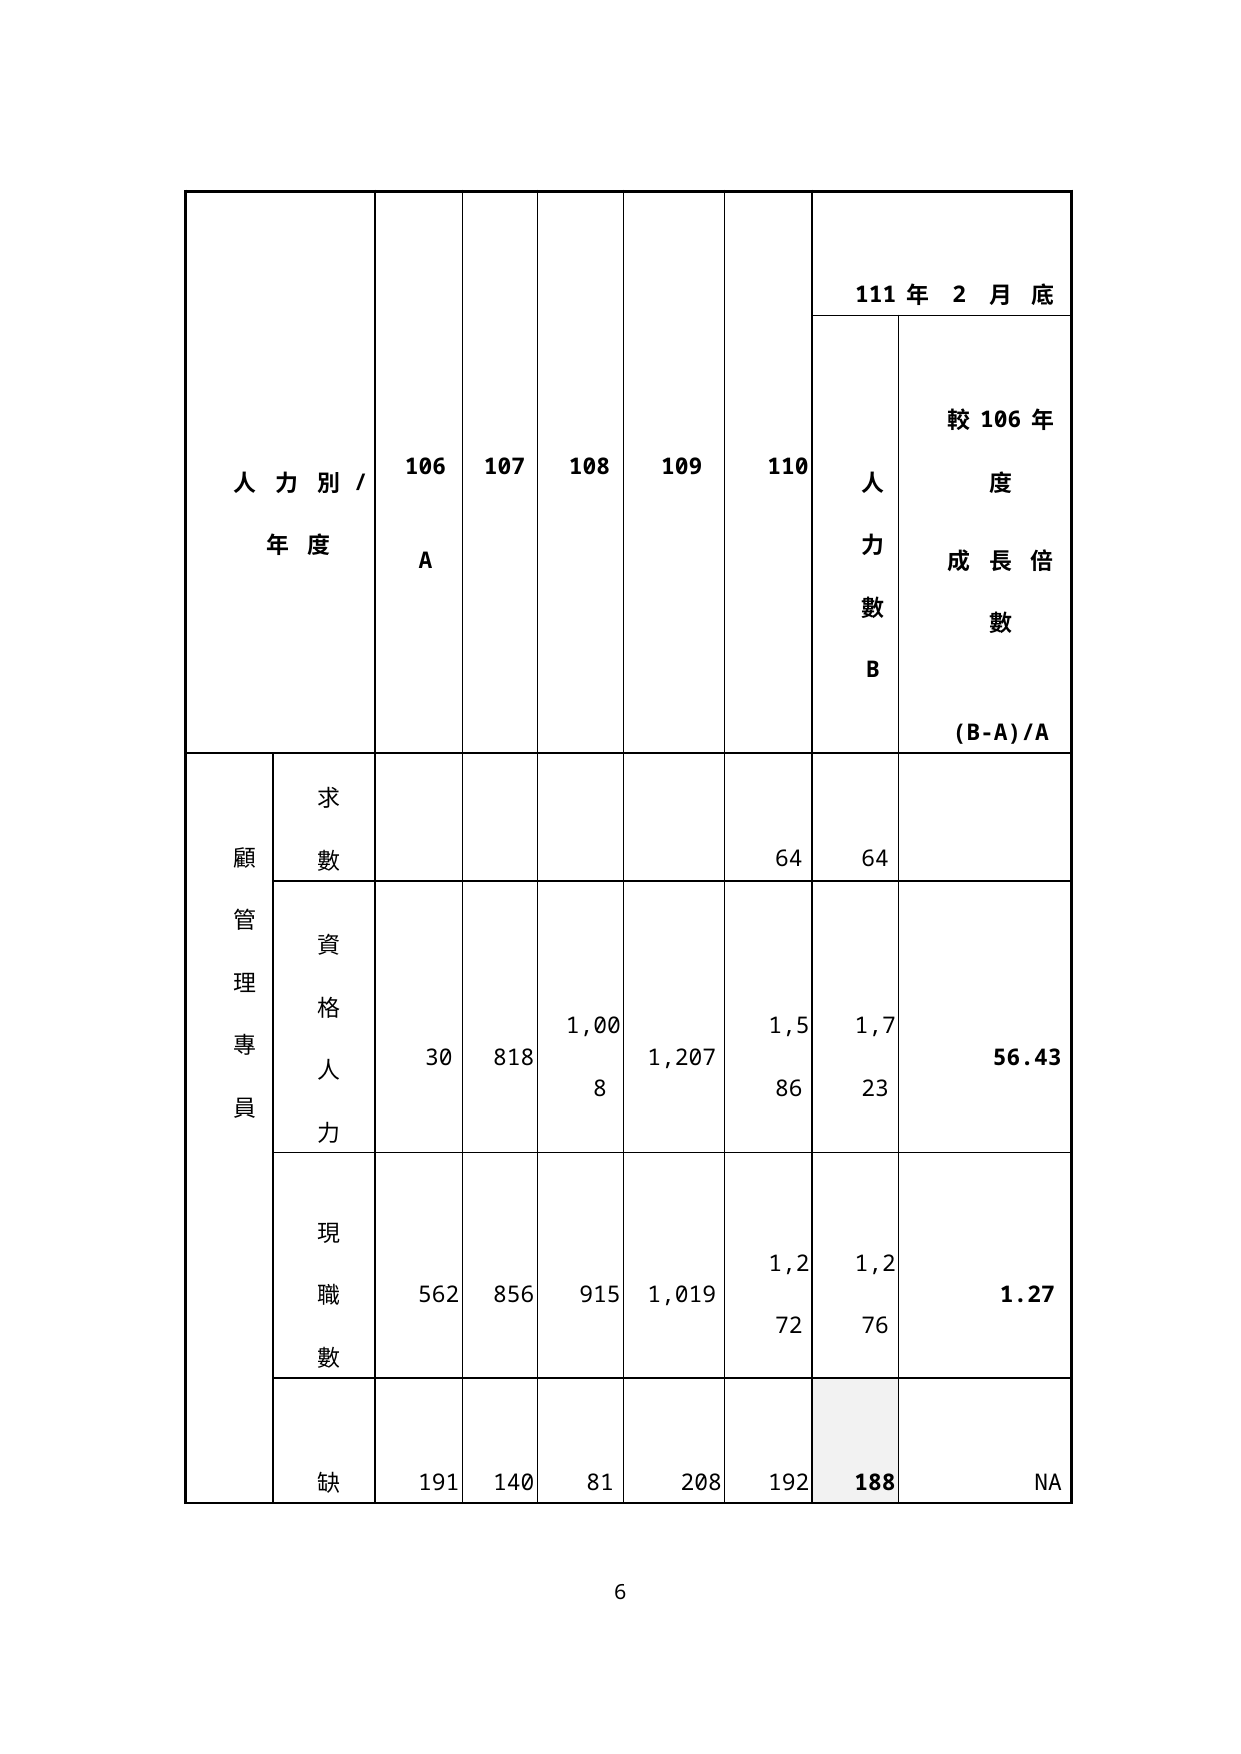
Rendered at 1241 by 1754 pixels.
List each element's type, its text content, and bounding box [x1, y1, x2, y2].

table_cell 1,723 [813, 882, 898, 1152]
table_cell 1.27 [899, 1153, 1070, 1377]
table_cell 1,008 [538, 882, 623, 1152]
table_cell 81 [538, 1379, 623, 1502]
table_cell 191 [376, 1379, 462, 1502]
table_cell [624, 754, 724, 880]
table_cell 人力數B [813, 316, 898, 752]
table_cell 64 [725, 754, 811, 880]
table_cell 192 [725, 1379, 811, 1502]
table_cell [899, 754, 1070, 880]
table_cell 208 [624, 1379, 724, 1502]
table_header 107 [463, 193, 537, 752]
table_cell 缺 [274, 1379, 374, 1502]
table_cell 188 [813, 1379, 898, 1502]
table_cell 30 [376, 882, 462, 1152]
table_cell 856 [463, 1153, 537, 1377]
table_cell 較106年度 成長倍數 (B-A)/A [899, 316, 1070, 752]
table_cell 818 [463, 882, 537, 1152]
table_header 111年2月底 [813, 193, 1070, 314]
table_cell 資格人力 [274, 882, 374, 1152]
table_cell 140 [463, 1379, 537, 1502]
table_header 110 [725, 193, 811, 752]
table_cell 562 [376, 1153, 462, 1377]
table_cell 現職數 [274, 1153, 374, 1377]
table_cell NA [899, 1379, 1070, 1502]
table_cell [538, 754, 623, 880]
table_cell [463, 754, 537, 880]
table_cell 1,207 [624, 882, 724, 1152]
table_cell [376, 754, 462, 880]
table_cell 顧管理專員 [187, 754, 272, 1502]
table_cell 1,019 [624, 1153, 724, 1377]
table_cell 1,586 [725, 882, 811, 1152]
table_header 人力別/年度 [187, 193, 374, 752]
table_header 108 [538, 193, 623, 752]
table_cell 求數 [274, 754, 374, 880]
table_cell 915 [538, 1153, 623, 1377]
table_header 109 [624, 193, 724, 752]
table_header 106 A [376, 193, 462, 752]
table_cell 1,272 [725, 1153, 811, 1377]
table_cell 56.43 [899, 882, 1070, 1152]
table_cell 64 [813, 754, 898, 880]
table_cell 1,276 [813, 1153, 898, 1377]
